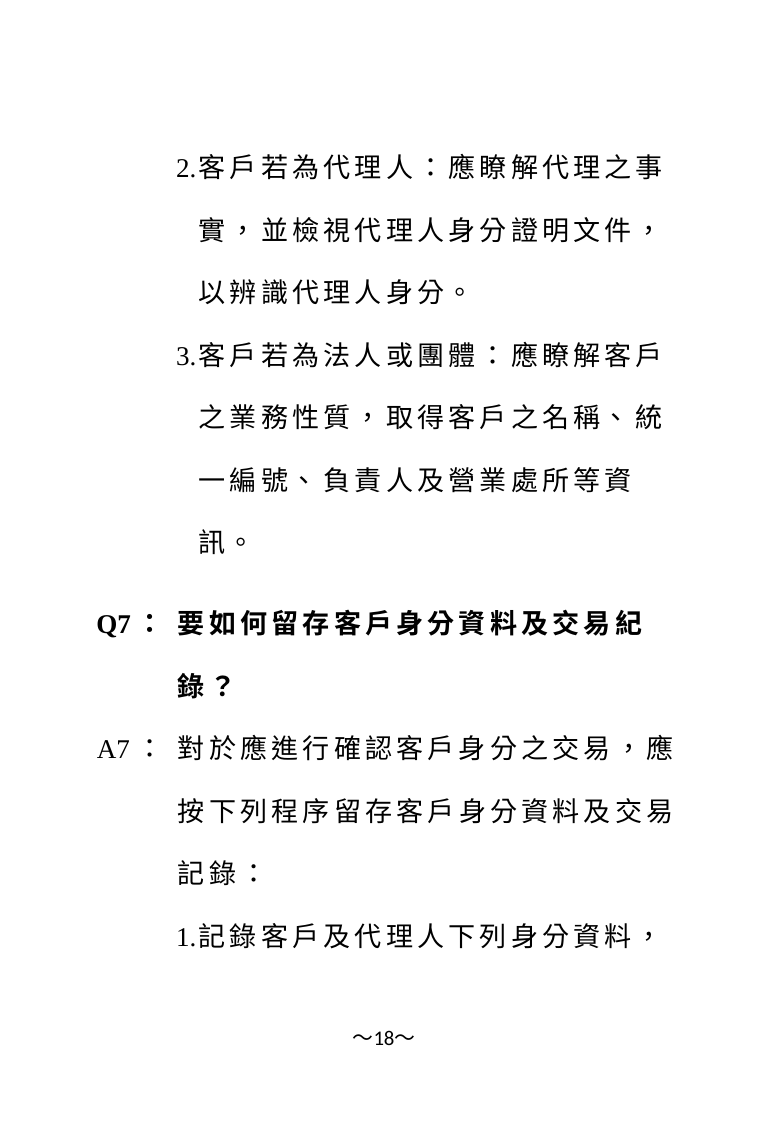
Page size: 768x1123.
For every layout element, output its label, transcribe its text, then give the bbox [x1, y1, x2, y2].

table_cell [61, 124, 163, 562]
table_cell A7： [61, 705, 163, 955]
table_cell 2.客戶若為代理人：應瞭解代理之事實，並檢視代理人身分證明文件，以辨識代理人身分。 3.客戶若為法人或團體：應瞭解客戶之業務性質，取得客戶之名稱、統一編號、負責人及營業處所等資訊。 [163, 124, 707, 562]
table_cell Q7： [61, 562, 163, 705]
table_cell 要如何留存客戶身分資料及交易紀錄？ [163, 562, 707, 705]
table_cell 對於應進行確認客戶身分之交易，應按下列程序留存客戶身分資料及交易記錄： 1.記錄客戶及代理人下列身分資料， [163, 705, 707, 955]
